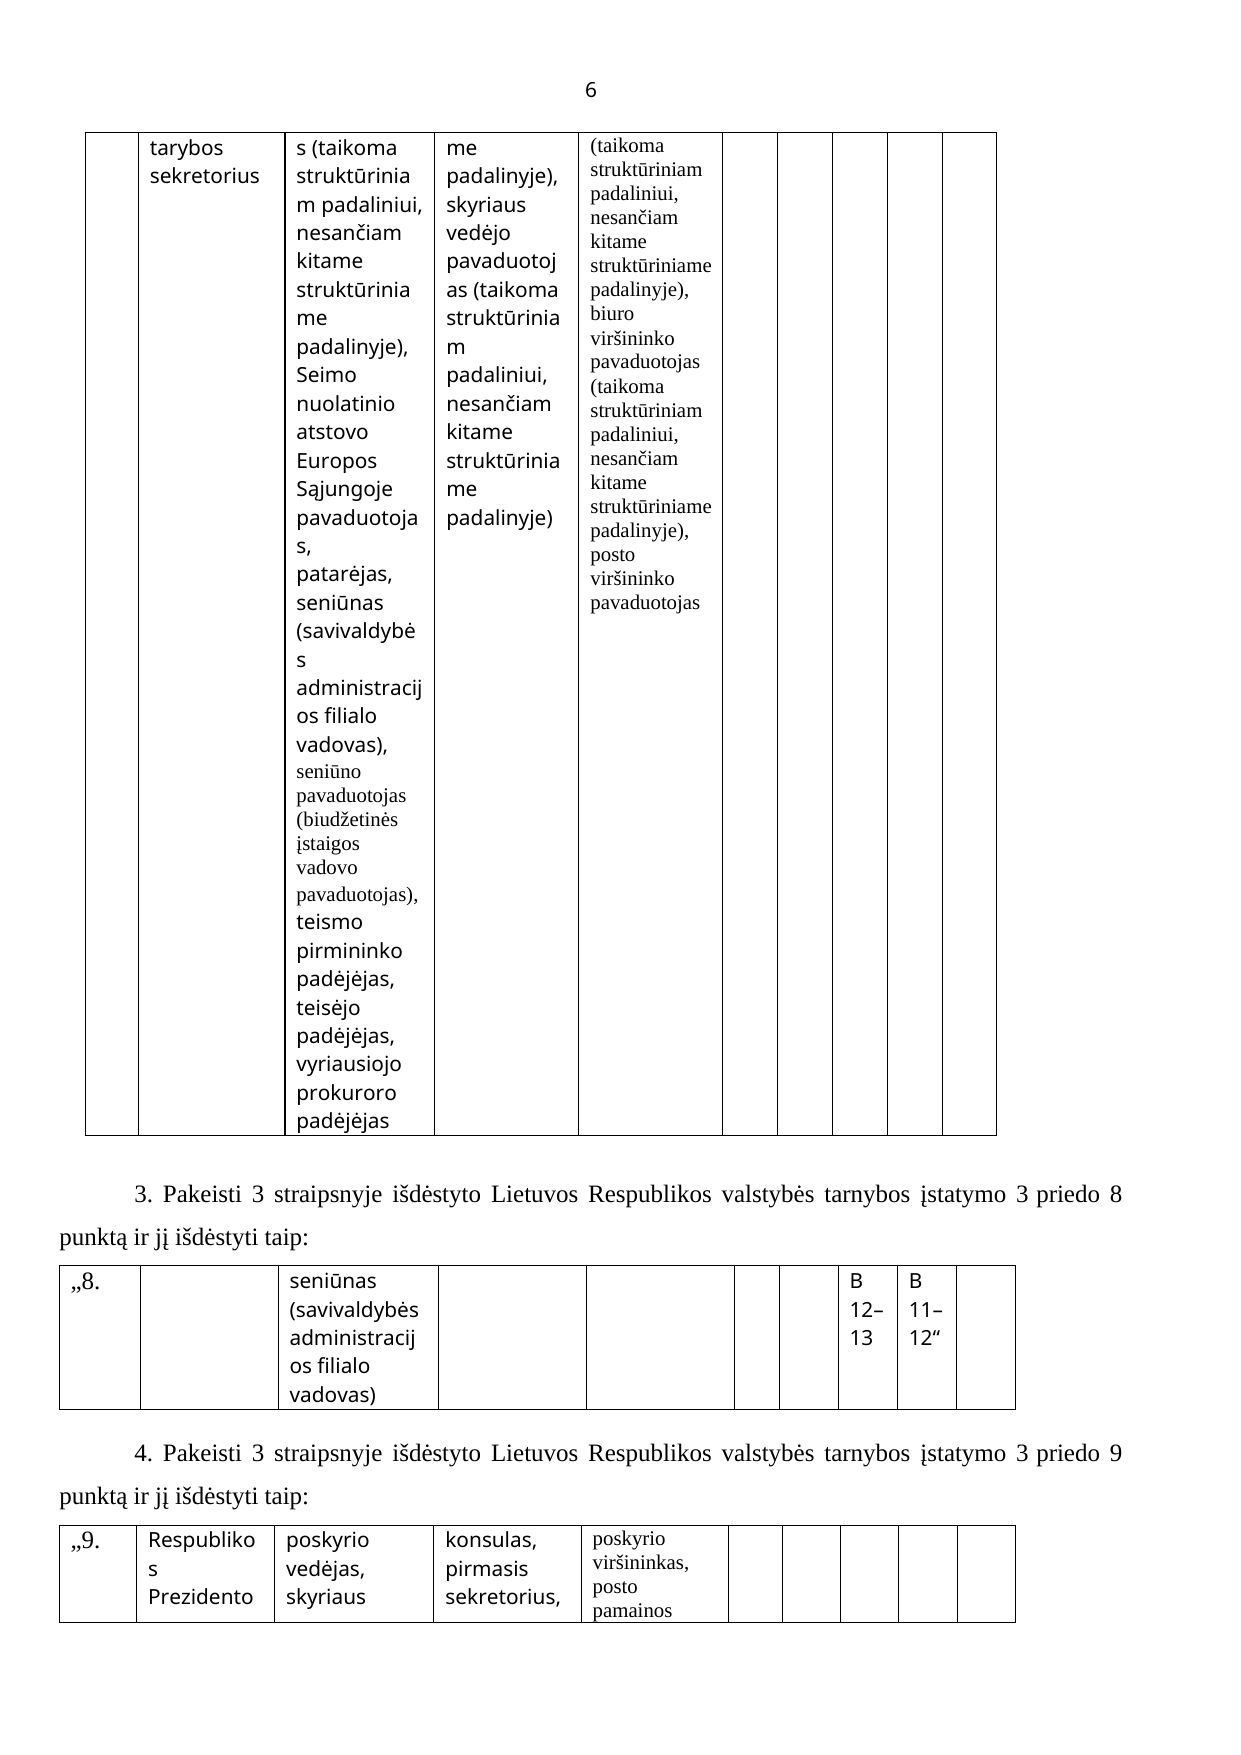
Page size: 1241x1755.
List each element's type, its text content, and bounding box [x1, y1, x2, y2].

table_header [780, 1266, 838, 1408]
text 3. Pakeisti 3 straipsnyje išdėstyto Lietuvos Respublikos valstybės tarnybos įstatymo 3 priedo 8 punktą ir jį išdėstyti taip: [59, 1179, 1122, 1251]
table_header [735, 1266, 779, 1408]
table_header s (taikoma struktūriniam padaliniui, nesančiam kitame struktūriniame padalinyje), Seimo nuolatinio atstovo Europos Sąjungoje pavaduotojas, patarėjas, seniūnas (savivaldybės administracijos filialo vadovas), seniūno pavaduotojas (biudžetinės įstaigos vadovo pavaduotojas), teismo pirmininko padėjėjas, teisėjo padėjėjas, vyriausiojo prokuroro padėjėjas [286, 133, 434, 1135]
table_header [783, 1526, 840, 1622]
table_header konsulas, pirmasis sekretorius, [434, 1526, 581, 1622]
table_header poskyrio vedėjas, skyriaus [275, 1526, 433, 1622]
table_header [943, 133, 996, 1135]
table_header me padalinyje), skyriaus vedėjo pavaduotojas (taikoma struktūriniam padaliniui, nesančiam kitame struktūriniame padalinyje) [435, 133, 578, 1135]
table_header [958, 1526, 1015, 1622]
table_header seniūnas (savivaldybės administracijos filialo vadovas) [279, 1266, 438, 1408]
table_header [833, 133, 887, 1135]
table_header [899, 1526, 957, 1622]
table_header [729, 1526, 782, 1622]
table_header „9. [60, 1526, 136, 1622]
table_header [723, 133, 777, 1135]
table_header [997, 132, 1027, 1135]
text 4. Pakeisti 3 straipsnyje išdėstyto Lietuvos Respublikos valstybės tarnybos įstatymo 3 priedo 9 punktą ir jį išdėstyti taip: [59, 1438, 1122, 1510]
table_header B 12–13 [839, 1266, 897, 1408]
table_header [439, 1266, 586, 1408]
table_header [86, 133, 138, 1135]
table_header (taikoma struktūriniam padaliniui, nesančiam kitame struktūriniame padalinyje), biuro viršininko pavaduotojas (taikoma struktūriniam padaliniui, nesančiam kitame struktūriniame padalinyje), posto viršininko pavaduotojas [579, 133, 722, 1135]
table_header „8. [60, 1266, 140, 1408]
table_header [59, 132, 85, 1135]
table_header Respublikos Prezidento [137, 1526, 274, 1622]
table_header [841, 1526, 898, 1622]
table_header B 11–12“ [898, 1266, 956, 1408]
table_header [957, 1266, 1015, 1408]
table_header [587, 1266, 734, 1408]
table_header tarybos sekretorius [139, 133, 284, 1135]
table_header [888, 133, 942, 1135]
table_header poskyrio viršininkas, posto pamainos [582, 1526, 728, 1622]
table_header [778, 133, 832, 1135]
table_header [141, 1266, 278, 1408]
